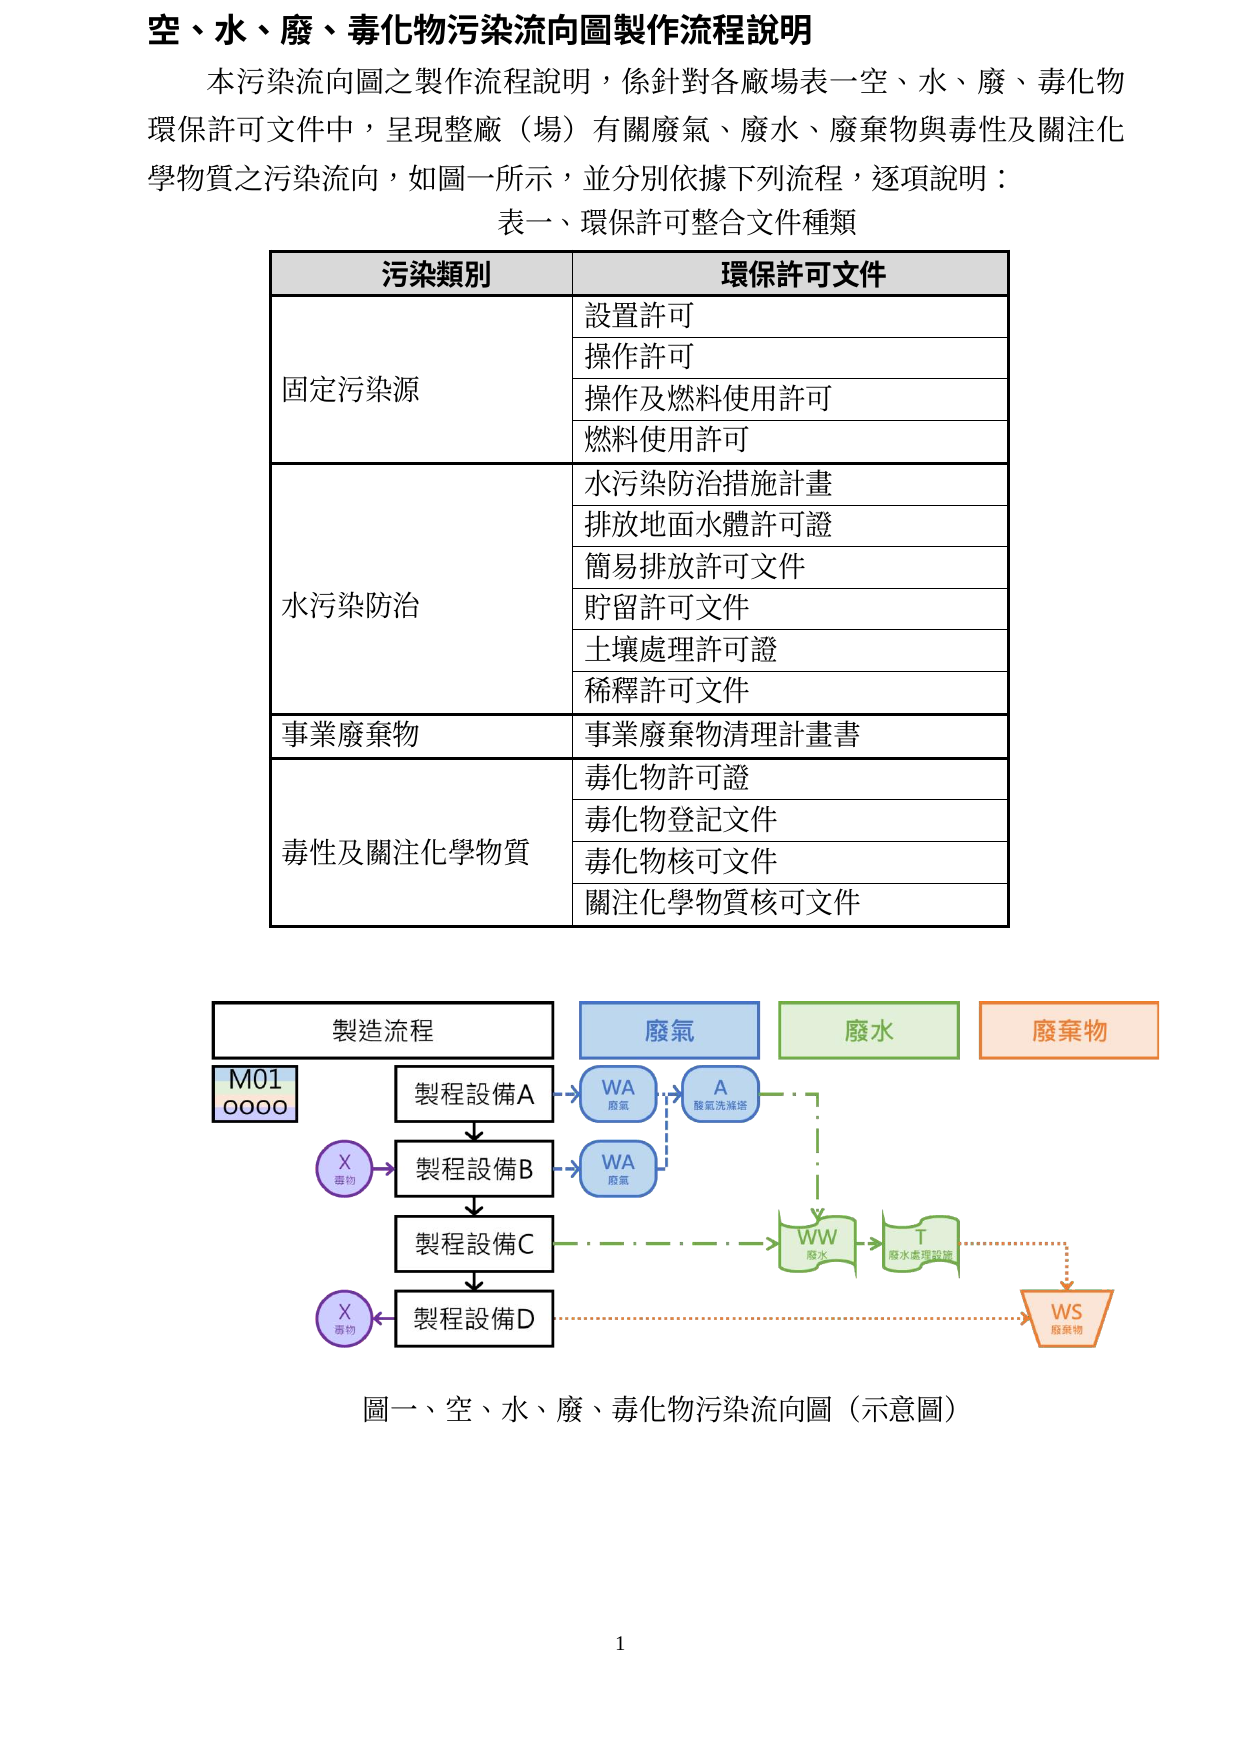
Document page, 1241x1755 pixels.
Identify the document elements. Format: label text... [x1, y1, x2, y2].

table_cell 設置許可 [573, 297, 1007, 337]
table_cell 操作及燃料使用許可 [573, 379, 1007, 420]
table_cell 毒化物許可證 [573, 760, 1007, 799]
table_header 環保許可文件 [573, 253, 1007, 294]
table_cell 毒化物核可文件 [573, 842, 1007, 882]
table_cell 水污染防治措施計畫 [573, 465, 1007, 505]
table_cell 關注化學物質核可文件 [573, 884, 1007, 925]
table_cell 土壤處理許可證 [573, 630, 1007, 671]
table_cell 排放地面水體許可證 [573, 506, 1007, 546]
table_cell 毒化物登記文件 [573, 800, 1007, 841]
text 表一、環保許可整合文件種類 [497, 204, 1163, 241]
text 空、水、廢、毒化物污染流向圖製作流程說明 [148, 0, 1163, 53]
table_cell 毒性及關注化學物質 [272, 760, 572, 925]
table_cell 操作許可 [573, 338, 1007, 378]
table_cell 事業廢棄物清理計畫書 [573, 716, 1007, 757]
table_cell 固定污染源 [272, 297, 572, 462]
table_header 污染類別 [272, 253, 572, 294]
table_cell 簡易排放許可文件 [573, 547, 1007, 588]
table_cell 貯留許可文件 [573, 589, 1007, 629]
table_cell 事業廢棄物 [272, 716, 572, 757]
table_cell 燃料使用許可 [573, 421, 1007, 462]
text 本污染流向圖之製作流程說明，係針對各廠場表一空、水、廢、毒化物環保許可文件中，呈現整廠（場）有關廢氣、廢水、廢棄物與毒性及關注化學物質之污染流向，如圖一所示，並分別依據下列流程，逐項說明： [148, 59, 1129, 198]
text 圖一、空、水、廢、毒化物污染流向圖（示意圖） [361, 1387, 974, 1429]
table_cell 稀釋許可文件 [573, 672, 1007, 713]
table_cell 水污染防治 [272, 465, 572, 713]
